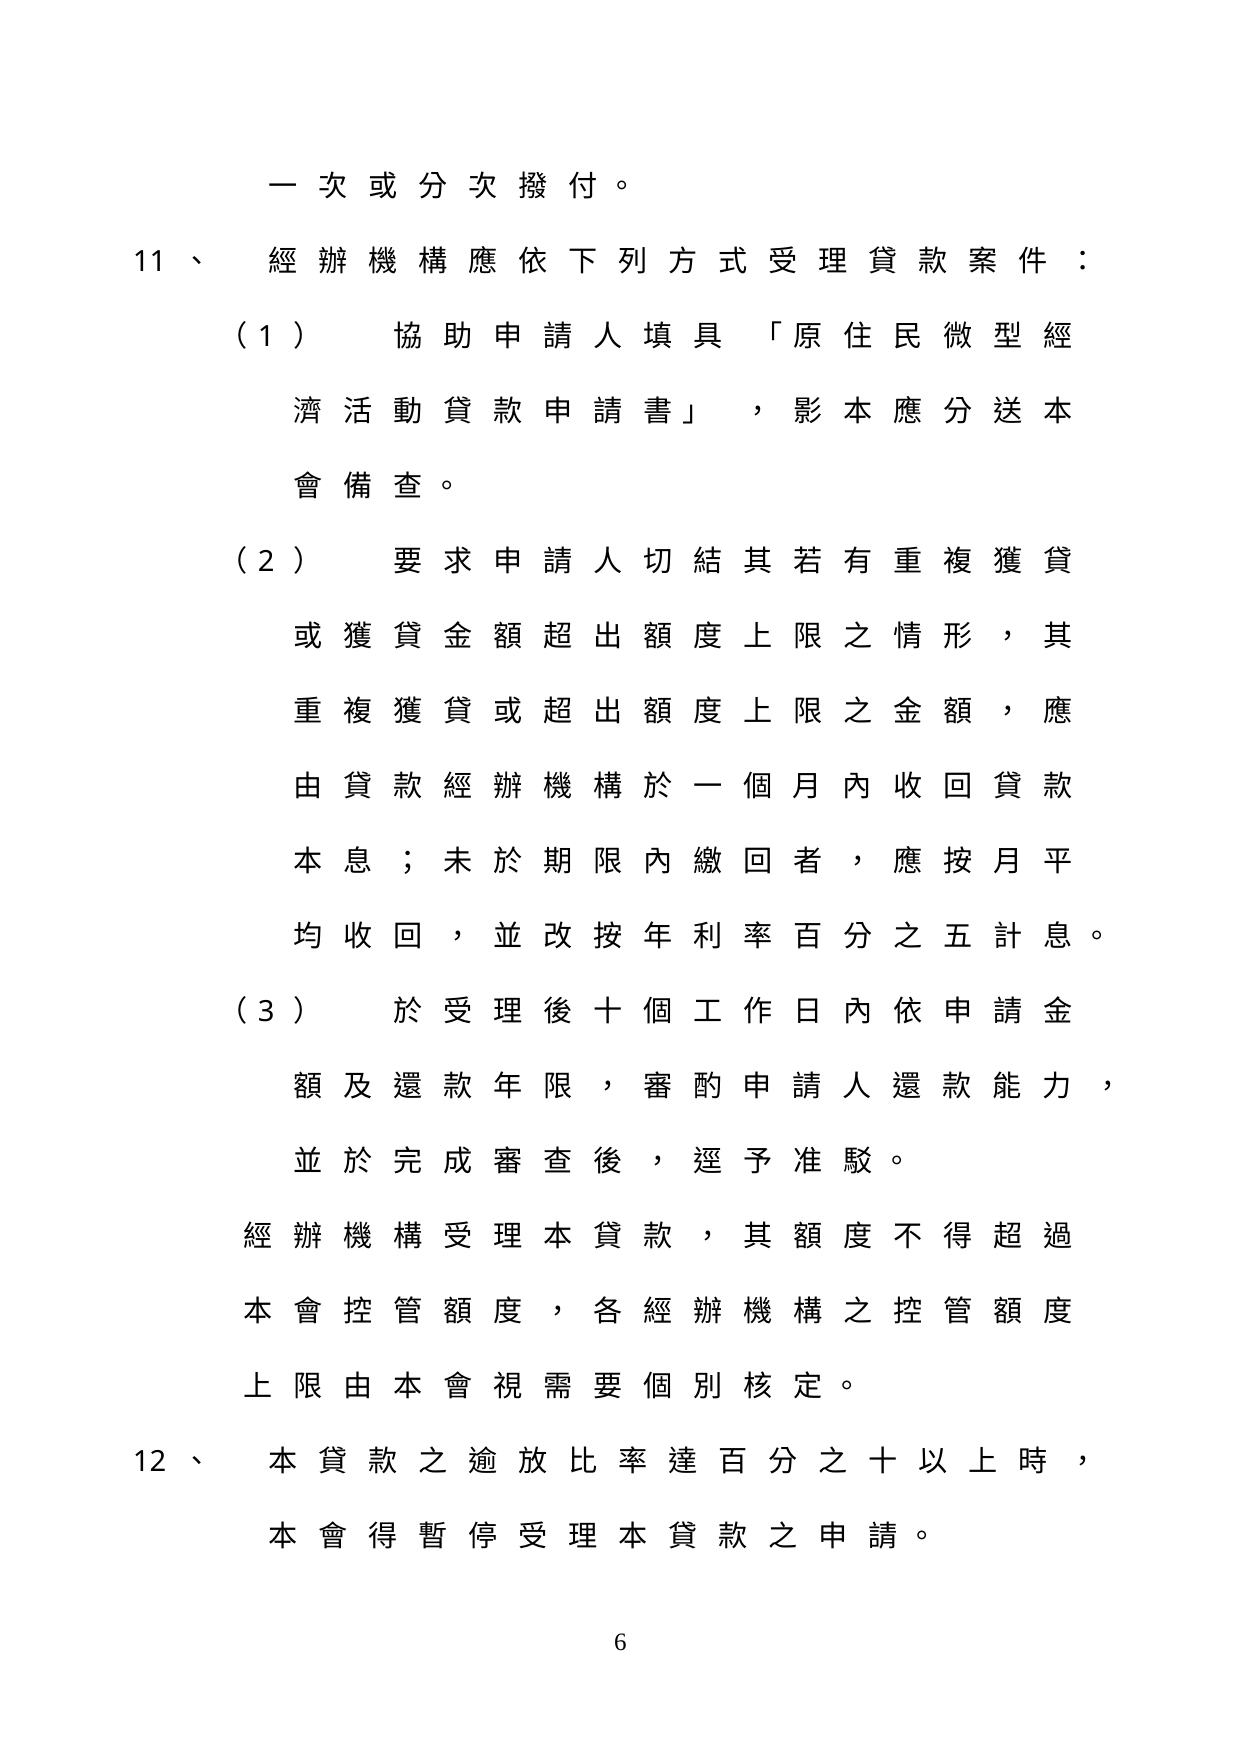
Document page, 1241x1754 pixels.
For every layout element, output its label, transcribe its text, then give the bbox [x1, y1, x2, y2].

list 本貸款之逾放比率達百分之十以上時，本會得暫停受理本貸款之申請。 [133, 1421, 1108, 1571]
list 經辦機構應依下列方式受理貸款案件： [133, 221, 1108, 296]
list 於受理後十個工作日內依申請金額及還款年限，審酌申請人還款能力，並於完成審查後，逕予准駁。 [189, 971, 1108, 1196]
text 經辦機構受理本貸款，其額度不得超過本會控管額度，各經辦機構之控管額度上限由本會視需要個別核定。 [233, 1196, 1108, 1421]
list 協助申請人填具「原住民微型經濟活動貸款申請書」，影本應分送本會備查。 [189, 296, 1108, 521]
list 一次或分次撥付。 [133, 146, 1108, 221]
list 要求申請人切結其若有重複獲貸或獲貸金額超出額度上限之情形，其重複獲貸或超出額度上限之金額，應由貸款經辦機構於一個月內收回貸款本息；未於期限內繳回者，應按月平均收回，並改按年利率百分之五計息。 [189, 521, 1108, 971]
